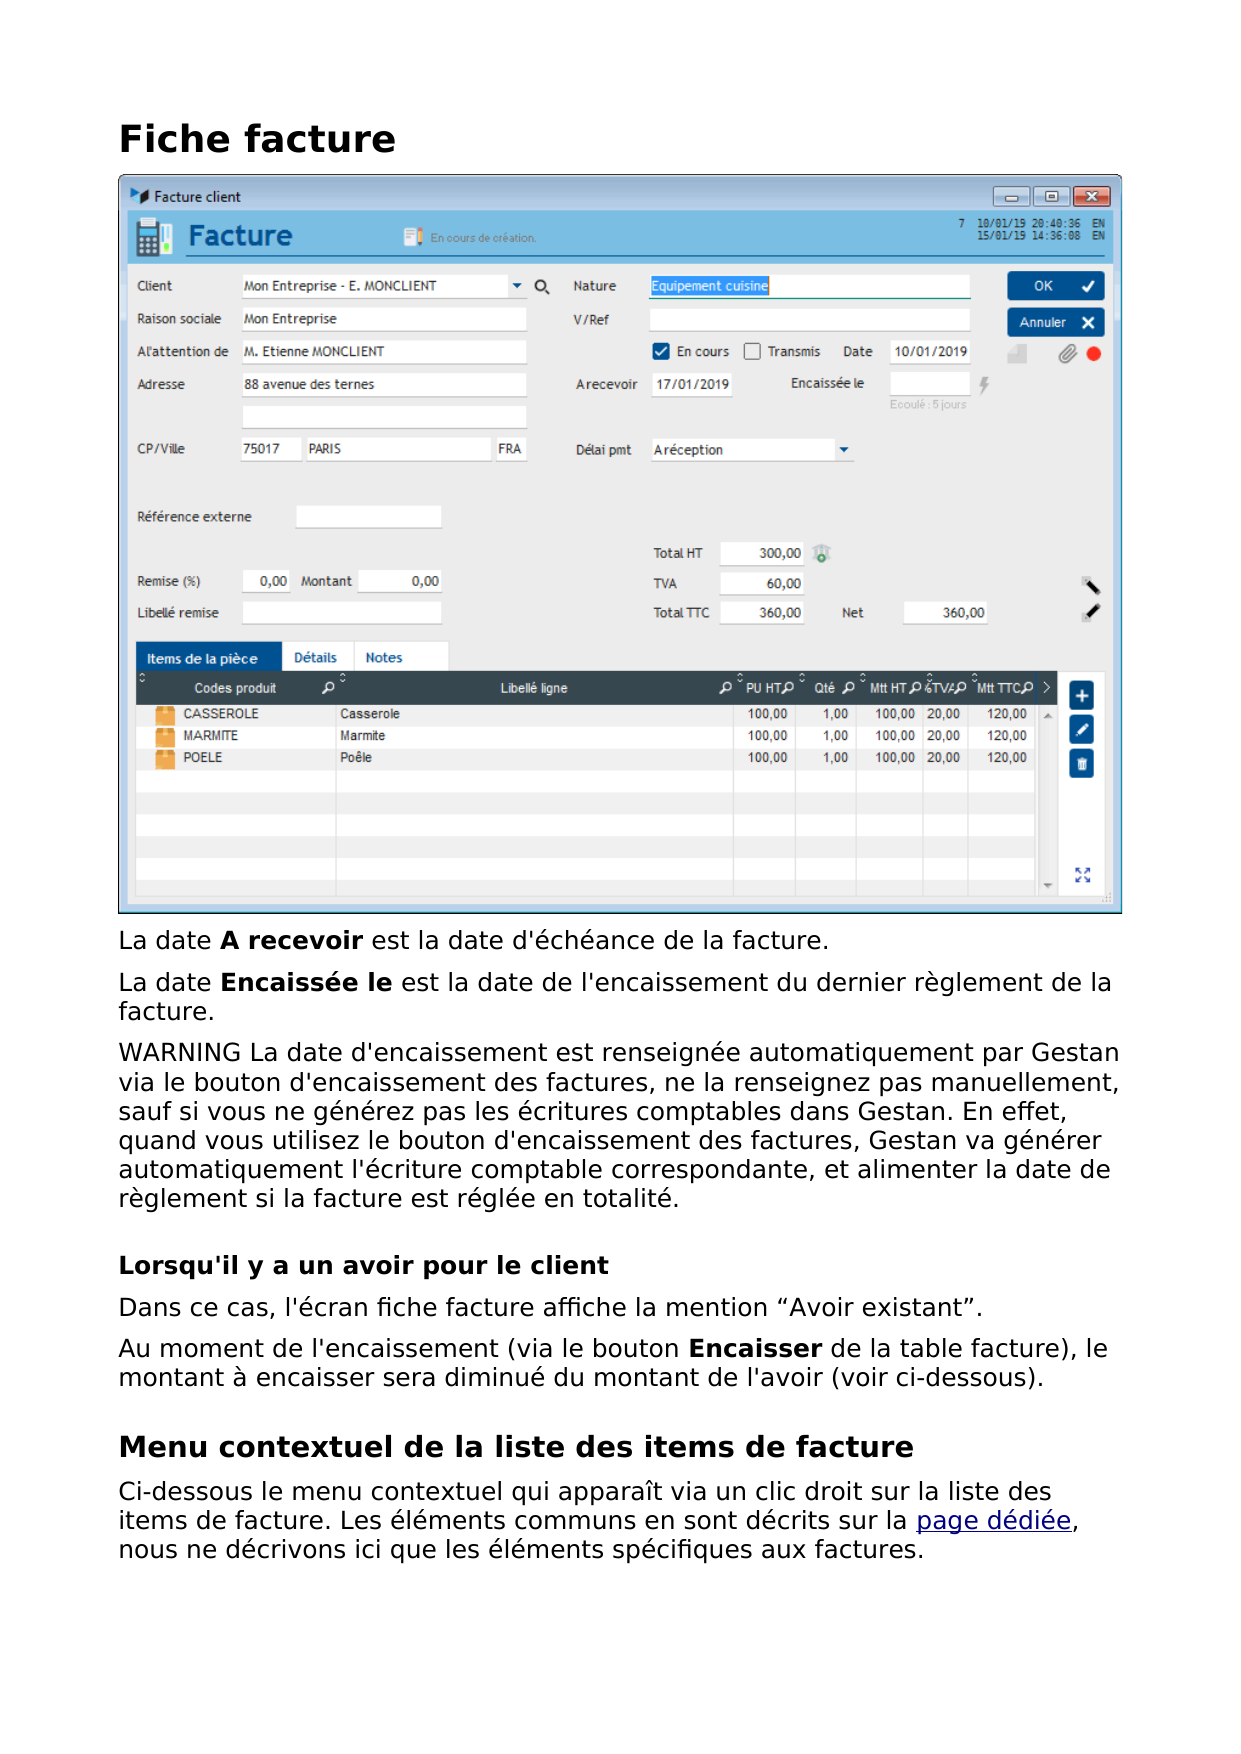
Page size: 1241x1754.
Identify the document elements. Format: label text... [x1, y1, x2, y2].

subtitle Fiche facture [118, 118, 1122, 162]
text Au moment de l'encaissement (via le bouton Encaisser de la table facture), le montant à encaisser sera diminué du montant de l'avoir (voir ci-dessous). [118, 1334, 1122, 1393]
text La date A recevoir est la date d'échéance de la facture. [118, 926, 1122, 955]
subtitle Lorsqu'il y a un avoir pour le client [118, 1251, 1122, 1280]
subtitle Menu contextuel de la liste des items de facture [118, 1430, 1122, 1464]
text Dans ce cas, l'écran fiche facture affiche la mention “Avoir existant”. [118, 1293, 1122, 1322]
picture [118, 174, 1123, 914]
text WARNING La date d'encaissement est renseignée automatiquement par Gestan via le bouton d'encaissement des factures, ne la renseignez pas manuellement, sauf si vous ne générez pas les écritures comptables dans Gestan. En effet, quand vous utilisez le bouton d'encaissement des factures, Gestan va générer automatiquement l'écriture comptable correspondante, et alimenter la date de règlement si la facture est réglée en totalité. [118, 1038, 1122, 1213]
text Ci-dessous le menu contextuel qui apparaît via un clic droit sur la liste des items de facture. Les éléments communs en sont décrits sur la page dédiée, nous ne décrivons ici que les éléments spécifiques aux factures. [118, 1477, 1122, 1564]
text La date Encaissée le est la date de l'encaissement du dernier règlement de la facture. [118, 968, 1122, 1026]
